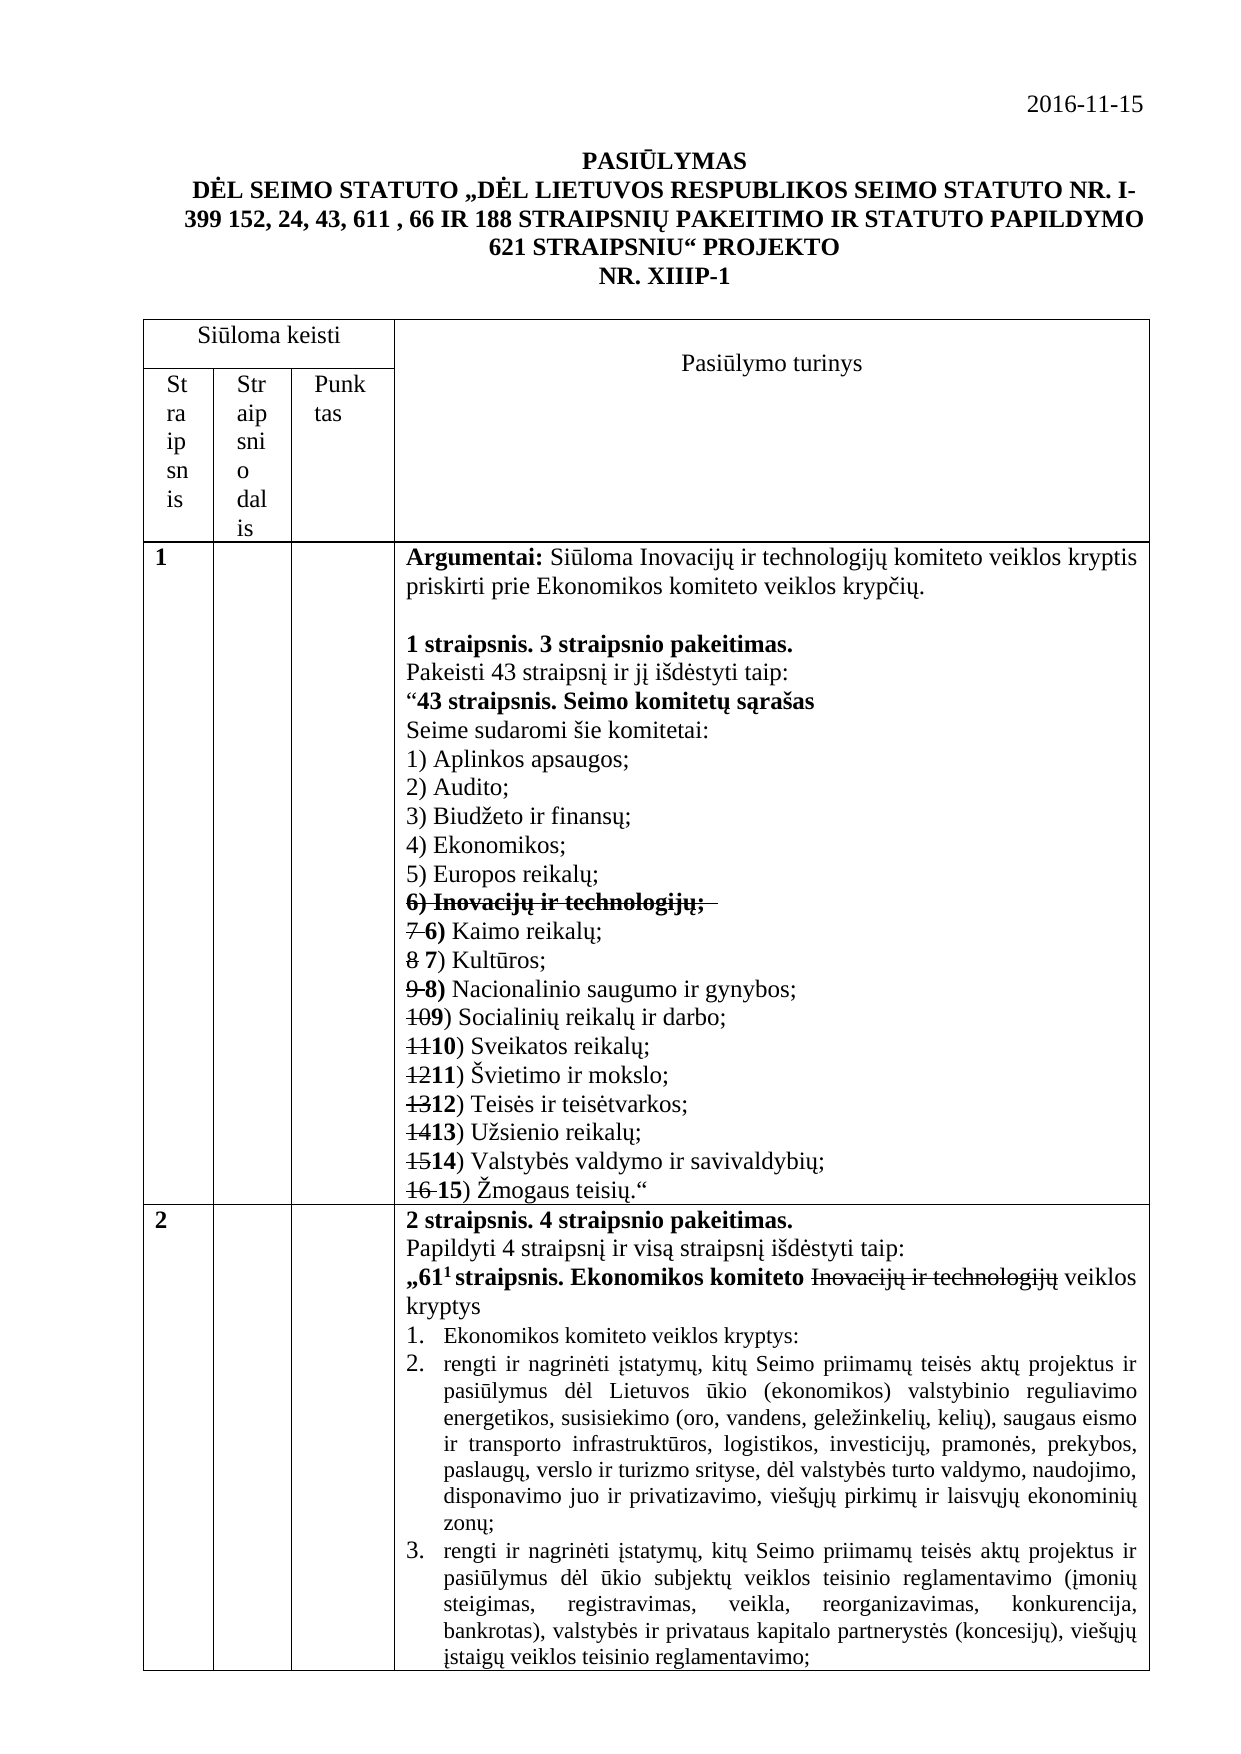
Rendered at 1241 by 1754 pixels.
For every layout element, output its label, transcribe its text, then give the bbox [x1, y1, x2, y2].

table_header Siūloma keisti [144, 320, 394, 368]
table_cell 1 [144, 543, 213, 1204]
table_cell Straipsnio dalis [214, 369, 291, 541]
table_cell Punktas [292, 369, 394, 541]
text DĖL SEIMO STATUTO „DĖL LIETUVOS RESPUBLIKOS SEIMO STATUTO NR. I-399 152, 24, 43, 611 , 66 IR 188 STRAIPSNIŲ PAKEITIMO IR STATUTO PAPILDYMO 621 STRAIPSNIU“ PROJEKTO [177, 175, 1152, 261]
table_cell [292, 543, 394, 1204]
table_cell [292, 1205, 394, 1669]
table_cell [214, 1205, 291, 1669]
table_cell [214, 543, 291, 1204]
table_header Pasiūlymo turinys [395, 320, 1149, 541]
table_cell 2 [144, 1205, 213, 1669]
text 2016-11-15 [852, 89, 1152, 117]
table_cell Straipsnis [144, 369, 213, 541]
table_cell Argumentai: Siūloma Inovacijų ir technologijų komiteto veiklos kryptis priskirti prie Ekonomikos komiteto veiklos krypčių. 1 straipsnis. 3 straipsnio pakeitimas. Pakeisti 43 straipsnį ir jį išdėstyti taip: “43 straipsnis. Seimo komitetų sąrašas Seime sudaromi šie komitetai: 1) Aplinkos apsaugos; 2) Audito; 3) Biudžeto ir finansų; 4) Ekonomikos; 5) Europos reikalų; 6) Inovacijų ir technologijų; 7 6) Kaimo reikalų; 8 7) Kultūros; 9 8) Nacionalinio saugumo ir gynybos; 109) Socialinių reikalų ir darbo; 1110) Sveikatos reikalų; 1211) Švietimo ir mokslo; 1312) Teisės ir teisėtvarkos; 1413) Užsienio reikalų; 1514) Valstybės valdymo ir savivaldybių; 16 15) Žmogaus teisių.“ [395, 543, 1149, 1204]
text NR. XIIIP-1 [177, 261, 1152, 290]
text PASIŪLYMAS [177, 146, 1152, 175]
table_cell 2 straipsnis. 4 straipsnio pakeitimas. Papildyti 4 straipsnį ir visą straipsnį išdėstyti taip: „611 straipsnis. Ekonomikos komiteto Inovacijų ir technologijų veiklos kryptys Ekonomikos komiteto veiklos kryptys: rengti ir nagrinėti įstatymų, kitų Seimo priimamų teisės aktų projektus ir pasiūlymus dėl Lietuvos ūkio (ekonomikos) valstybinio reguliavimo energetikos, susisiekimo (oro, vandens, geležinkelių, kelių), saugaus eismo ir transporto infrastruktūros, logistikos, investicijų, pramonės, prekybos, paslaugų, verslo ir turizmo srityse, dėl valstybės turto valdymo, naudojimo, disponavimo juo ir privatizavimo, viešųjų pirkimų ir laisvųjų ekonominių zonų; rengti ir nagrinėti įstatymų, kitų Seimo priimamų teisės aktų projektus ir pasiūlymus dėl ūkio subjektų veiklos teisinio reglamentavimo (įmonių steigimas, registravimas, veikla, reorganizavimas, konkurencija, bankrotas), valstybės ir privataus kapitalo partnerystės (koncesijų), viešųjų įstaigų veiklos teisinio reglamentavimo; svarstyti komitetui Seimo perduotus įstatymų, kitų Seimo priimamų teisės aktų projektus, rengti ir teikti dėl jų išvadas; teikti išvadas ir pasiūlymus dėl ilgalaikės Lietuvos ūkio (ekonomikos) plėtotės strategijos, bendrosios ekonominės (makroekonominės), ūkio konkurencingumo, ūkio sektorių, smulkiojo ir vidutinio verslo, investicijų politikos formavimo; svarstyti ir teikti išvadas komiteto kompetencijai priskirtais klausimais dėl Vyriausybės pateikto Lietuvos Respublikos valstybės biudžeto ir savivaldybių biudžetų finansinių rodiklių patvirtinimo įstatymo projekto, jame numatomos Valstybės investicijų programos; svarstyti ir teikti išvadas dėl valstybės išteklių fondų, kurių lėšų sąmatas tvirtina Seimas, metinių ataskaitų rinkinių komiteto kompetencijai priskirtais klausimais; atlikti ūkio valdymo ir kontrolės institucijų (Susisiekimo ir Ūkio ministerijų bei jų valdymo sričių įstaigų, Konkurencijos tarybos, Privatizavimo komisijos, Valstybinės kainų ir energetikos kontrolės komisijos, Valstybinės atominės energetikos saugos inspekcijos, Valstybinės tabako ir alkoholio kontrolės tarnybos prie Lietuvos Respublikos Vyriausybės, Viešųjų pirkimų tarnybos prie Lietuvos Respublikos Vyriausybės) veiklos parlamentinę kontrolę, teikti pasiūlymus ir rekomendacijas dėl jų veiklos gerinimo; nagrinėti, kaip naudojami Susisiekimo ir Ūkio ministerijų bei jų valdymo sričių įstaigų, Konkurencijos tarybos, Privatizavimo komisijos, Valstybinės kainų ir energetikos kontrolės komisijos, Valstybinės atominės energetikos saugos inspekcijos, Valstybinės tabako ir alkoholio kontrolės tarnybos prie Lietuvos Respublikos Vyriausybės, Viešųjų pirkimų tarnybos prie Lietuvos Respublikos Vyriausybės įgyvendinamoms programoms ir investiciniams projektams skirti asignavimai; koordinuoti suinteresuotų valstybės valdymo institucijų ir kitų organizacijų darbą rengiant įstatymų, kitų Seimo priimamų teisės aktų projektus komiteto kompetencijai priskirtais klausimais; bendradarbiauti su ūkio subjektais, jiems ir darbuotojams atstovaujančiomis asociacijomis bei kitomis institucijomis komiteto kompetencijai priskirtais klausimais. rengti ir svarstyti informacinės visuomenės ir skaitmeninės ekonomikos darnios plėtros modeliavimą, inovacijų ir technologinės pažangos plėtrą bei jų įtaką visuomenės raidai, valstybės technologinį modernizavimą ir inovacijų bei technologijų strategines reformas, komunikacijų valdymą ir modernizavimą, informacinių išteklių ir ryšių infrastruktūros valdymą ir saugą reglamentuojančių įstatymų ir kitų teisės aktų projektus, svarstyti ir teikti pasiūlymus šiais klausimais; svarstyti ir teikti Seimui išvadas bei pasiūlymus dėl informacinės visuomenės ir skaitmeninės ekonomikos darnios plėtros modeliavimo, inovacijų ir technologinės pažangos plėtros skatinimo bei reformų politikos formavimo, komunikacijų valdymo ir modernizavimo, informacinio saugumo politikos formavimo, ilgalaikės strateginės valstybės inovacijų ir technologinės raidos vizijos kūrimo ir įgyvendinimo; koordinuoti valstybės institucijų ir įstaigų bei kitų organizacijų darbą rengiant įstatymų ir kitų teisės aktų projektus komiteto kompetencijai priklausančiais klausimais; analizuoti tarptautinės teisės aktus bei tarptautinę praktiką, susijusią su inovacijų ir technologinės pažangos plėtros modeliavimu, komunikacijų, informacinės visuomenės ir skaitmeninės ekonomikos darnios plėtros modeliavimu, informacinio saugumo užtikrinimu, teikti pasiūlymus ir išvadas Seimui; nagrinėti, kaip naudojamos lėšos, skirtos komiteto kompetencijai priklausančioms veiklos kryptims kiekvienoje biudžeto asignavimų valdytojo programoje, ir vertinti biudžeto lėšų bei investicijų panaudojimo tikslingumą ir efektyvumą; teikti išvadas dėl Seimo komitetų rengiamų įstatymų bei kitų teisės aktų projektų ir valstybės informacinės visuomenės plėtros, skaitmeninės ekonomikos, inovacijų ir technologinės pažangos strategijoms atitikimo; atlikti parlamentinę kontrolę komiteto kompetencijai priklausančiais klausimais, išklausyti ministerijų, kitų valstybės institucijų ir įstaigų informaciją bei pranešimus, kaip vykdomi įstatymai ir kiti Seimo priimti teisės aktai, susiję su komiteto kompetencijai priklausančiais klausimais.” [395, 1205, 1149, 1669]
